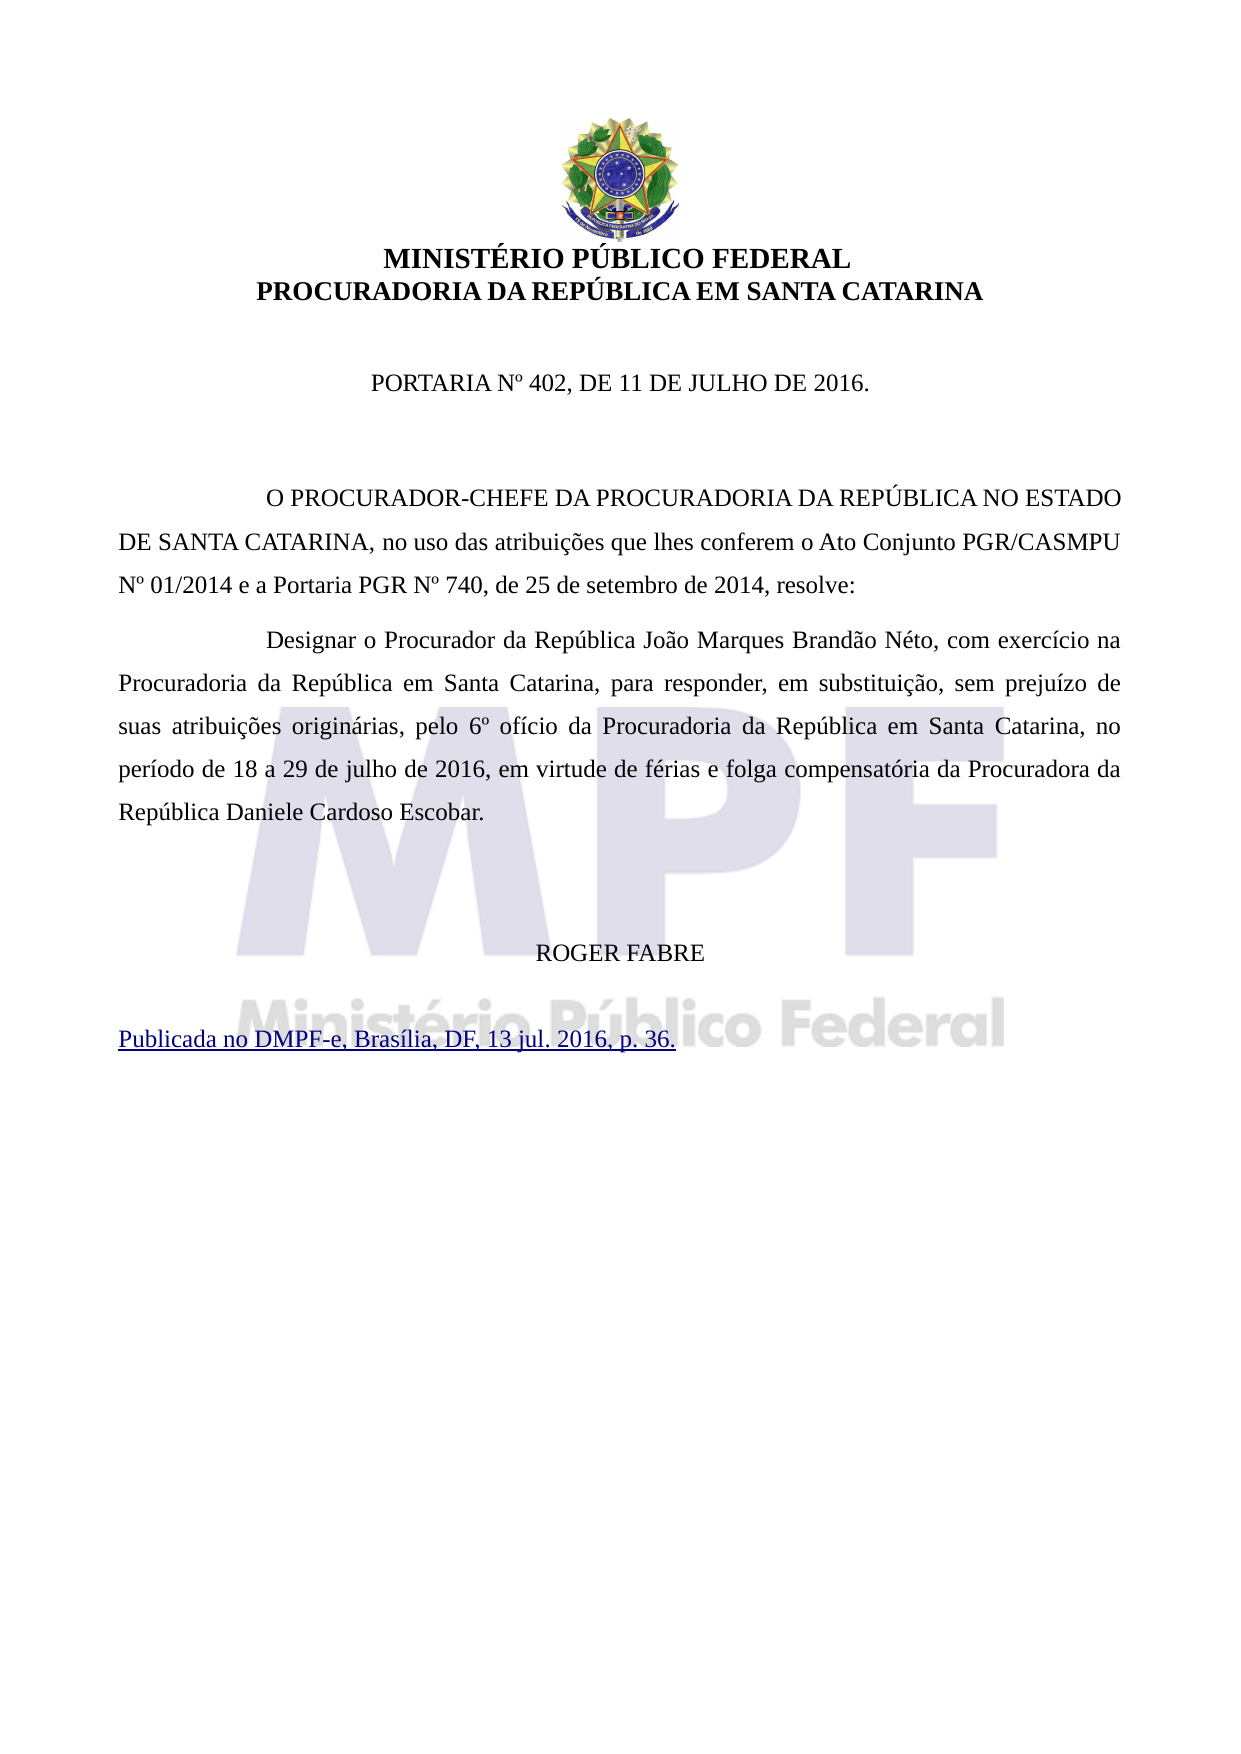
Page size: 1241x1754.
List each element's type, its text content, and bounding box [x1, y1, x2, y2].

text MINISTÉRIO PÚBLICO FEDERAL [118, 176, 1122, 275]
text O PROCURADOR-CHEFE DA PROCURADORIA DA REPÚBLICA NO ESTADO DE SANTA CATARINA, no uso das atribuições que lhes conferem o Ato Conjunto PGR/CASMPU Nº 01/2014 e a Portaria PGR Nº 740, de 25 de setembro de 2014, resolve: [118, 483, 1122, 598]
picture [236, 826, 1004, 938]
text ROGER FABRE [118, 938, 1122, 967]
text PORTARIA Nº 402, DE 11 DE JULHO DE 2016. [118, 368, 1122, 397]
text Publicada no DMPF-e, Brasília, DF, 13 jul. 2016, p. 36. [118, 1024, 1122, 1053]
text Designar o Procurador da República João Marques Brandão Néto, com exercício na Procuradoria da República em Santa Catarina, para responder, em substituição, sem prejuízo de suas atribuições originárias, pelo 6º ofício da Procuradoria da República em Santa Catarina, no período de 18 a 29 de julho de 2016, em virtude de férias e folga compensatória da Procuradora da República Daniele Cardoso Escobar. [118, 625, 1122, 826]
text PROCURADORIA DA REPÚBLICA EM SANTA CATARINA [118, 275, 1122, 306]
picture [236, 967, 1004, 1024]
